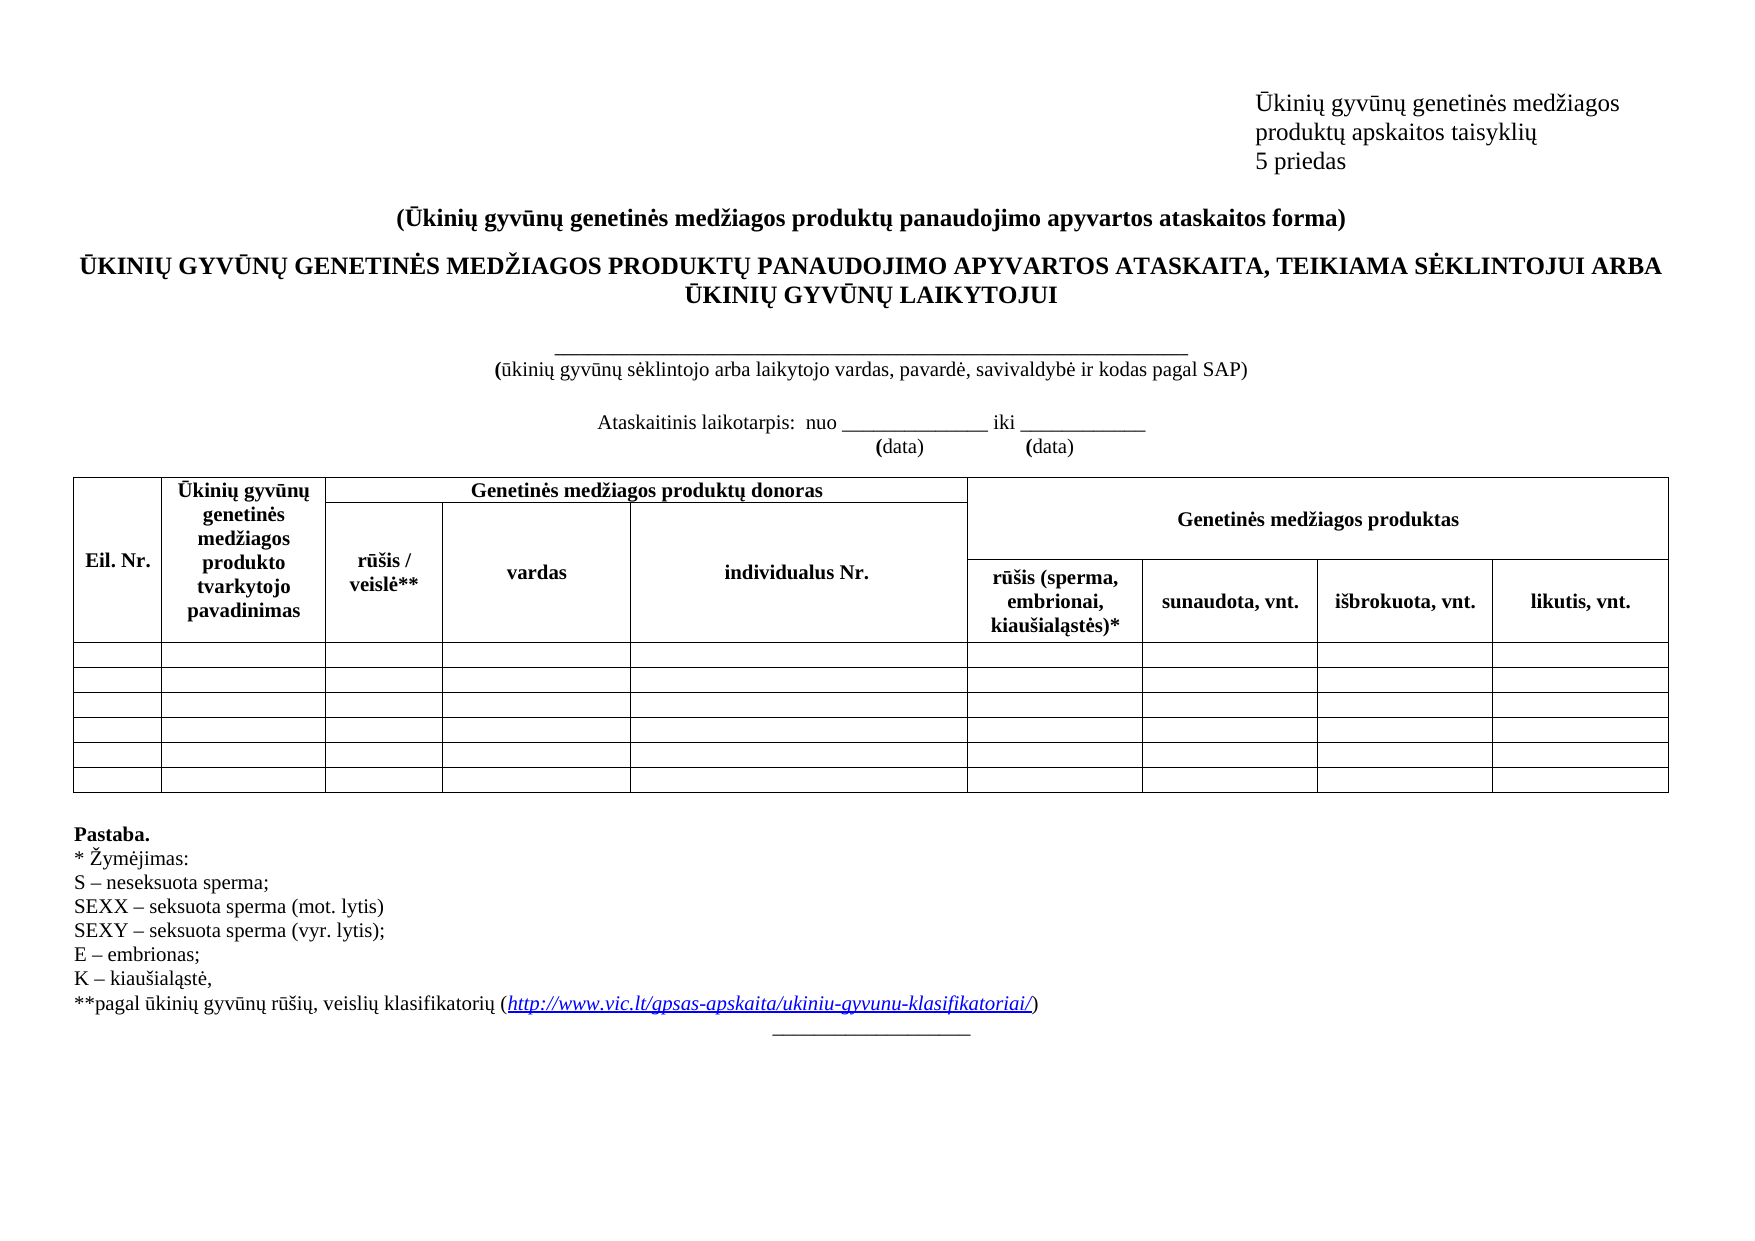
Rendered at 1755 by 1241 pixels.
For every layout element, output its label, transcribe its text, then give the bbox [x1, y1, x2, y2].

table_cell likutis, vnt. [1493, 560, 1668, 642]
table_cell [1143, 743, 1317, 767]
text 5 priedas [1255, 146, 1668, 175]
table_cell [1143, 768, 1317, 792]
text (data) (data) [281, 434, 1668, 458]
text Ataskaitinis laikotarpis: nuo ______________ iki ____________ [74, 410, 1668, 434]
table_cell [443, 768, 630, 792]
table_cell [1318, 743, 1492, 767]
table_cell [162, 643, 325, 667]
text SEXY – seksuota sperma (vyr. lytis); [74, 918, 1668, 942]
table_cell [968, 668, 1142, 692]
text Pastaba. [74, 822, 1668, 846]
table_cell [631, 768, 967, 792]
table_cell [1143, 718, 1317, 742]
table_cell [631, 668, 967, 692]
table_cell [1318, 768, 1492, 792]
table_cell [968, 693, 1142, 717]
table_header Genetinės medžiagos produktas [968, 478, 1668, 559]
table_cell [1493, 693, 1668, 717]
table_cell rūšis (sperma, embrionai, kiaušialąstės)* [968, 560, 1142, 642]
table_cell [443, 668, 630, 692]
table_cell [162, 718, 325, 742]
table_header Ūkinių gyvūnų genetinės medžiagos produkto tvarkytojo pavadinimas [162, 478, 325, 642]
table_cell [443, 718, 630, 742]
table_cell [162, 668, 325, 692]
text E – embrionas; [74, 942, 1668, 966]
table_header Eil. Nr. [74, 478, 161, 642]
table_cell [968, 743, 1142, 767]
table_cell vardas [443, 503, 630, 642]
table_cell [1493, 743, 1668, 767]
table_cell [631, 743, 967, 767]
table_cell [1318, 693, 1492, 717]
text ___________________ [74, 1014, 1668, 1038]
table_cell [74, 718, 161, 742]
table_cell [1318, 718, 1492, 742]
table_cell [1143, 668, 1317, 692]
text Ūkinių gyvūnų genetinės medžiagos [1255, 88, 1668, 117]
table_cell [326, 668, 442, 692]
text produktų apskaitos taisyklių [1255, 117, 1668, 146]
table_cell [326, 743, 442, 767]
table_cell [1493, 718, 1668, 742]
table_cell [326, 643, 442, 667]
table_header Genetinės medžiagos produktų donoras [326, 478, 967, 502]
table_cell [968, 718, 1142, 742]
table_cell [631, 718, 967, 742]
table_cell [326, 718, 442, 742]
table_cell [631, 693, 967, 717]
table_cell [74, 668, 161, 692]
table_cell individualus Nr. [631, 503, 967, 642]
text K – kiaušialąstė, [74, 966, 1668, 990]
text (Ūkinių gyvūnų genetinės medžiagos produktų panaudojimo apyvartos ataskaitos forma) [74, 203, 1668, 232]
text SEXX – seksuota sperma (mot. lytis) [74, 894, 1668, 918]
table_cell [74, 643, 161, 667]
table_cell [1493, 668, 1668, 692]
table_cell išbrokuota, vnt. [1318, 560, 1492, 642]
table_cell [968, 768, 1142, 792]
table_cell [162, 768, 325, 792]
table_cell [162, 743, 325, 767]
table_cell [162, 693, 325, 717]
table_cell [968, 643, 1142, 667]
table_cell sunaudota, vnt. [1143, 560, 1317, 642]
table_cell [1143, 693, 1317, 717]
table_cell [443, 693, 630, 717]
table_cell rūšis / veislė** [326, 503, 442, 642]
table_cell [1318, 668, 1492, 692]
table_cell [1493, 768, 1668, 792]
table_cell [74, 693, 161, 717]
table_cell [74, 743, 161, 767]
text ŪKINIŲ GYVŪNŲ GENETINĖS MEDŽIAGOS PRODUKTŲ PANAUDOJIMO APYVARTOS ATASKAITA, TEIKIAMA SĖKLINTOJUI ARBA ŪKINIŲ GYVŪNŲ LAIKYTOJUI [74, 251, 1668, 309]
table_cell [74, 768, 161, 792]
table_cell [1318, 643, 1492, 667]
table_cell [326, 693, 442, 717]
text ____________________________________________________________________________ [74, 338, 1668, 357]
table_cell [631, 643, 967, 667]
text S – neseksuota sperma; [74, 870, 1668, 894]
text * Žymėjimas: [74, 846, 1668, 870]
table_cell [1143, 643, 1317, 667]
table_cell [443, 743, 630, 767]
table_cell [1493, 643, 1668, 667]
text (ūkinių gyvūnų sėklintojo arba laikytojo vardas, pavardė, savivaldybė ir kodas pagal SAP) [74, 357, 1668, 381]
text **pagal ūkinių gyvūnų rūšių, veislių klasifikatorių (http://www.vic.lt/gpsas-apskaita/ukiniu-gyvunu-klasifikatoriai/) [74, 990, 1668, 1014]
table_cell [443, 643, 630, 667]
table_cell [326, 768, 442, 792]
